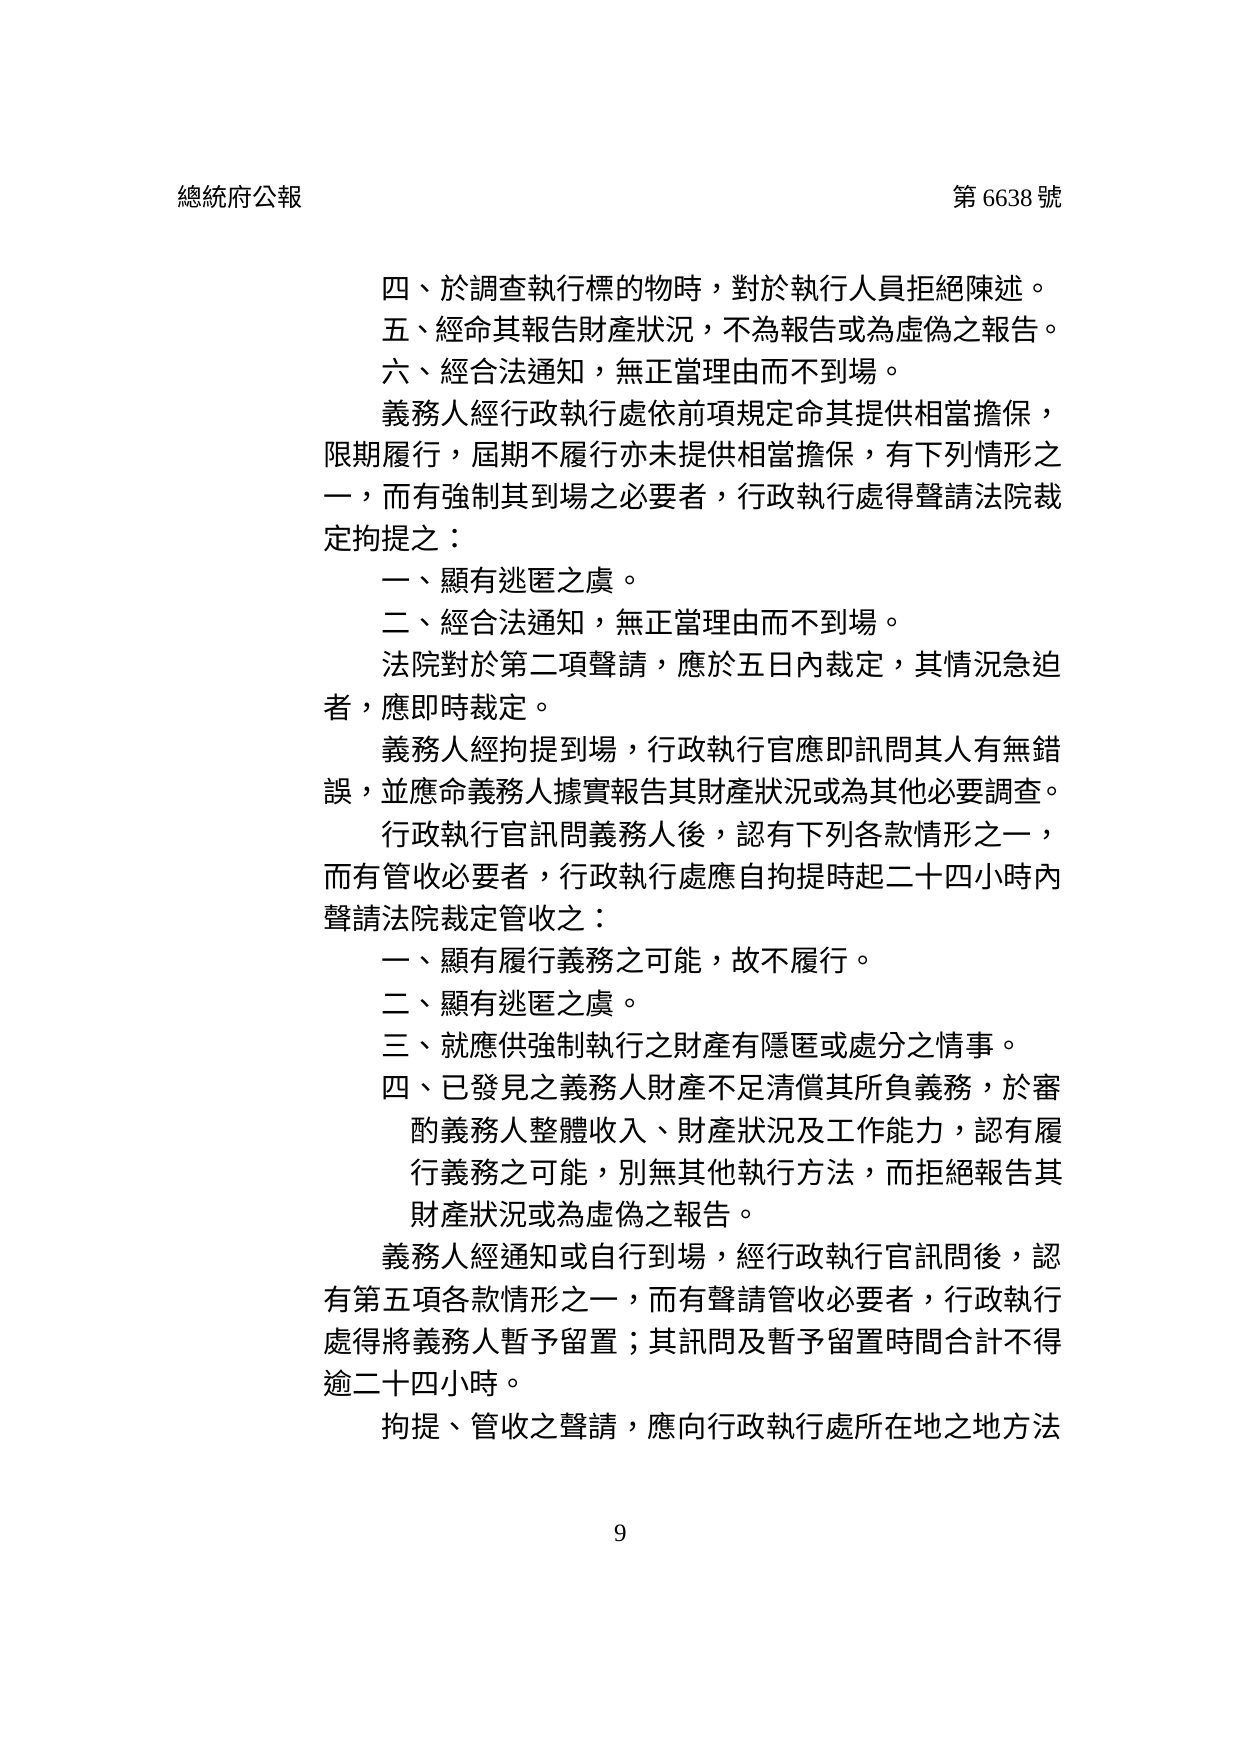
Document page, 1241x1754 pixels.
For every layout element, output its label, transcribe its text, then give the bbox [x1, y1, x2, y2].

text 三、就應供強制執行之財產有隱匿或處分之情事。 [381, 1023, 1063, 1065]
text 義務人經行政執行處依前項規定命其提供相當擔保，限期履行，屆期不履行亦未提供相當擔保，有下列情形之一，而有強制其到場之必要者，行政執行處得聲請法院裁定拘提之： [323, 391, 1063, 557]
text 六、經合法通知，無正當理由而不到場。 [381, 349, 1063, 391]
text 四、已發見之義務人財產不足清償其所負義務，於審酌義務人整體收入、財產狀況及工作能力，認有履行義務之可能，別無其他執行方法，而拒絕報告其財產狀況或為虛偽之報告。 [381, 1065, 1063, 1234]
text 四、於調查執行標的物時，對於執行人員拒絕陳述。 [381, 266, 1063, 307]
text 義務人經拘提到場，行政執行官應即訊問其人有無錯誤，並應命義務人據實報告其財產狀況或為其他必要調查。 [323, 727, 1063, 811]
text 二、顯有逃匿之虞。 [381, 980, 1063, 1023]
text 義務人經通知或自行到場，經行政執行官訊問後，認有第五項各款情形之一，而有聲請管收必要者，行政執行處得將義務人暫予留置；其訊問及暫予留置時間合計不得逾二十四小時。 [323, 1234, 1063, 1403]
text 行政執行官訊問義務人後，認有下列各款情形之一，而有管收必要者，行政執行處應自拘提時起二十四小時內，聲請法院裁定管收之： [323, 811, 1063, 938]
text 拘提、管收之聲請，應向行政執行處所在地之地方法 [323, 1403, 1063, 1446]
text 一、顯有履行義務之可能，故不履行。 [381, 938, 1063, 980]
text 一、顯有逃匿之虞。 [381, 557, 1063, 600]
text 法院對於第二項聲請，應於五日內裁定，其情況急迫者，應即時裁定。 [323, 642, 1063, 727]
text 五、經命其報告財產狀況，不為報告或為虛偽之報告。 [381, 307, 1063, 349]
text 二、經合法通知，無正當理由而不到場。 [381, 600, 1063, 642]
